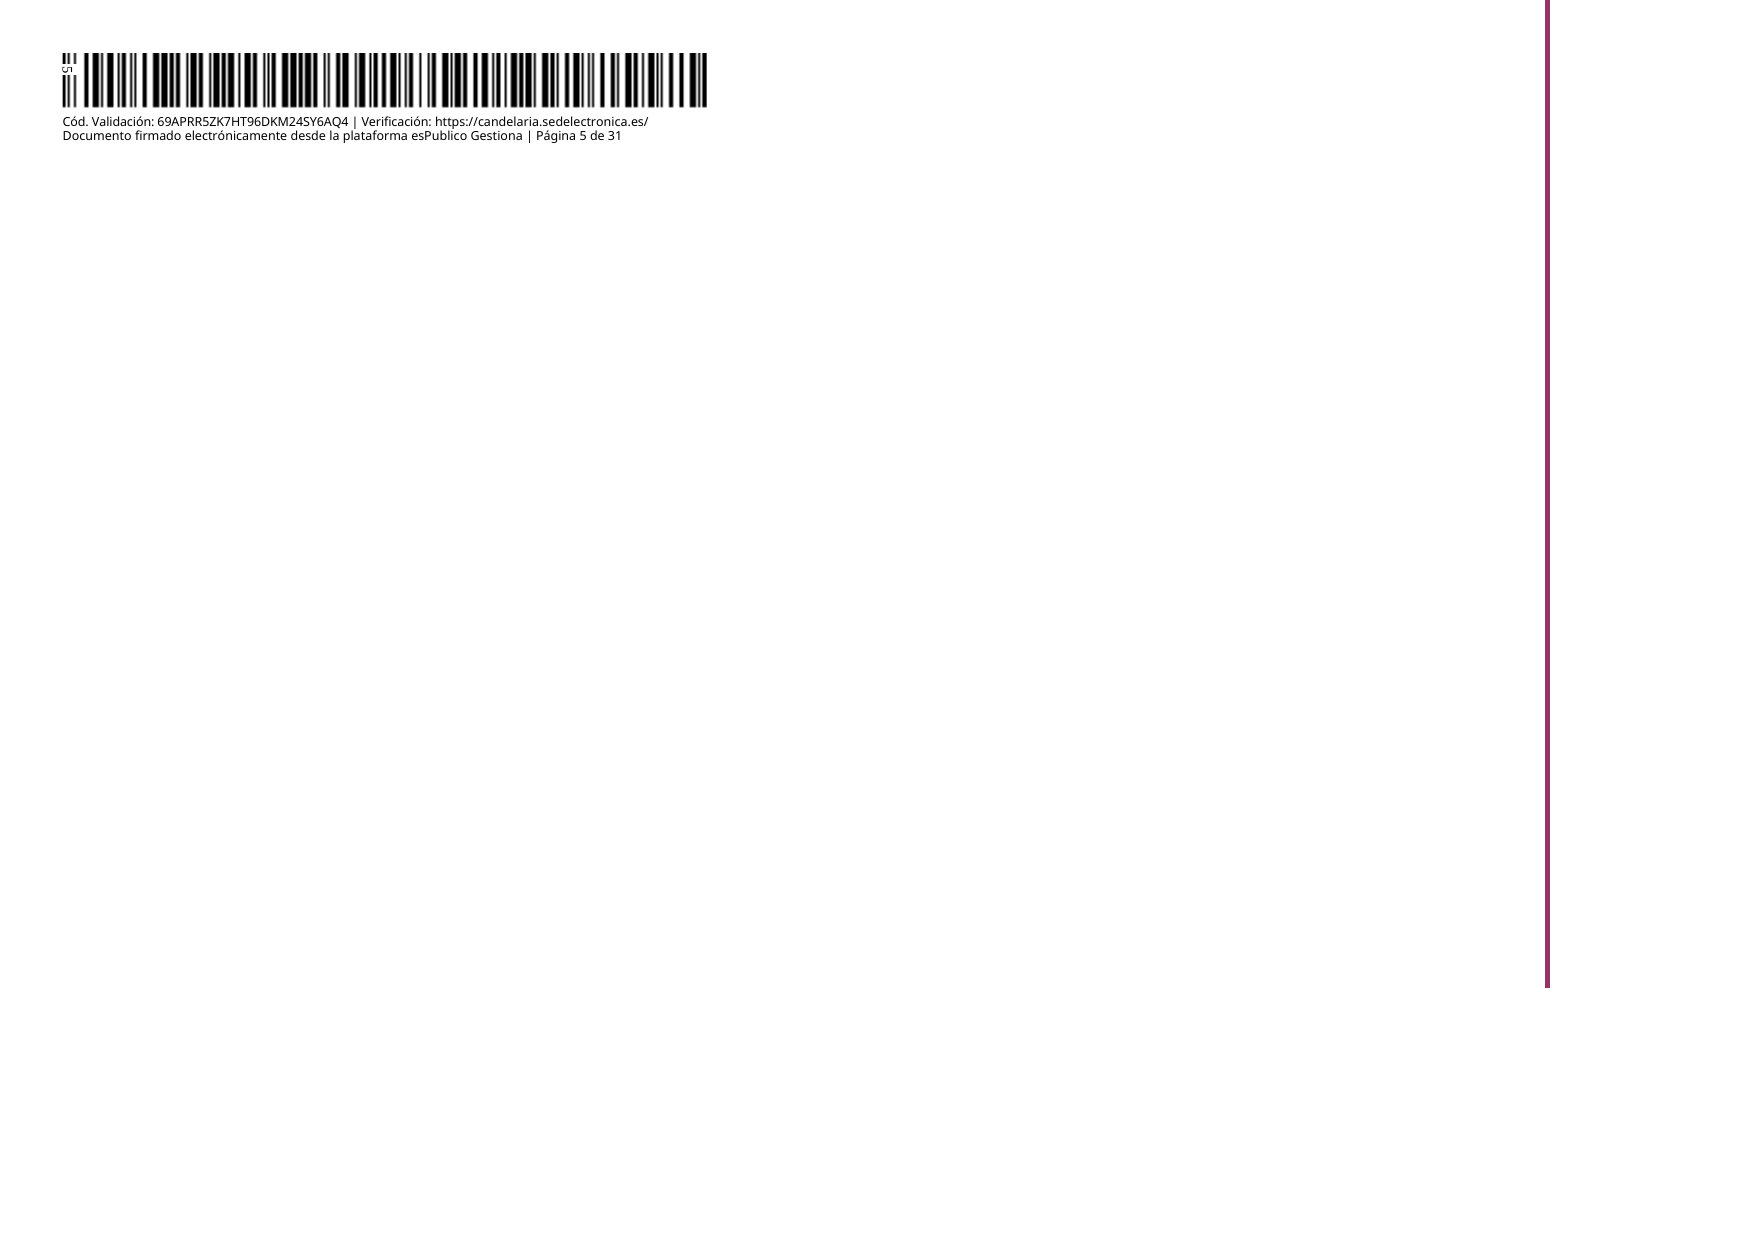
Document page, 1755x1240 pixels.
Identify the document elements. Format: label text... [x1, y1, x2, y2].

text Cód. Validación: 69APRR5ZK7HT96DKM24SY6AQ4 | Verificación: https://candelaria.sedelectronica.es/ Documento firmado electrónicamente desde la plataforma esPublico Gestiona | Página 5 de 31 [62, 114, 693, 144]
text 5 [59, 66, 76, 75]
